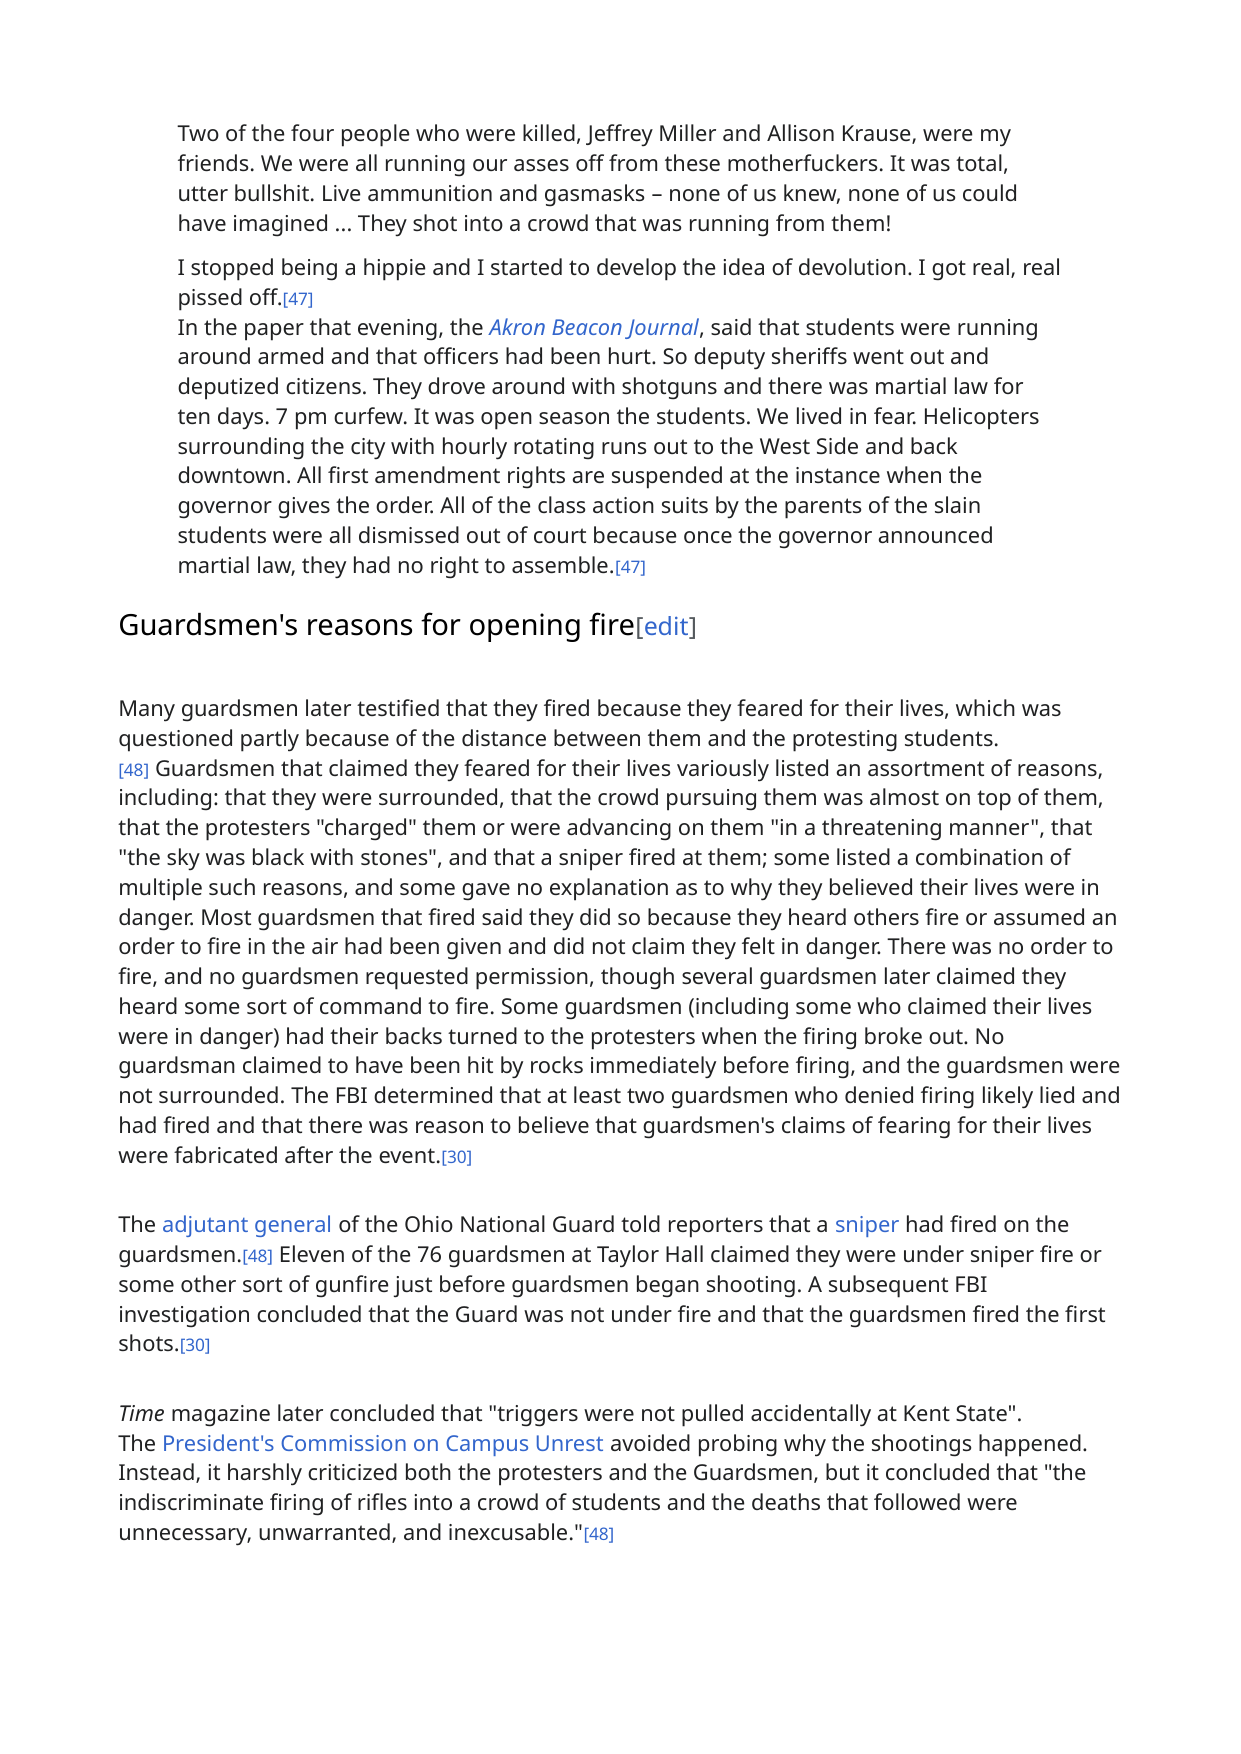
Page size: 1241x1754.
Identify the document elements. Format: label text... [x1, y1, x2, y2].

text Many guardsmen later testified that they fired because they feared for their lives, which was questioned partly because of the distance between them and the protesting students.[48] Guardsmen that claimed they feared for their lives variously listed an assortment of reasons, including: that they were surrounded, that the crowd pursuing them was almost on top of them, that the protesters "charged" them or were advancing on them "in a threatening manner", that "the sky was black with stones", and that a sniper fired at them; some listed a combination of multiple such reasons, and some gave no explanation as to why they believed their lives were in danger. Most guardsmen that fired said they did so because they heard others fire or assumed an order to fire in the air had been given and did not claim they felt in danger. There was no order to fire, and no guardsmen requested permission, though several guardsmen later claimed they heard some sort of command to fire. Some guardsmen (including some who claimed their lives were in danger) had their backs turned to the protesters when the firing broke out. No guardsman claimed to have been hit by rocks immediately before firing, and the guardsmen were not surrounded. The FBI determined that at least two guardsmen who denied firing likely lied and had fired and that there was reason to believe that guardsmen's claims of fearing for their lives were fabricated after the event.[30] [118, 693, 1122, 1170]
text Two of the four people who were killed, Jeffrey Miller and Allison Krause, were my friends. We were all running our asses off from these motherfuckers. It was total, utter bullshit. Live ammunition and gasmasks – none of us knew, none of us could have imagined ... They shot into a crowd that was running from them! [177, 118, 1063, 237]
text I stopped being a hippie and I started to develop the idea of devolution. I got real, real pissed off.[47] [177, 252, 1063, 311]
text The adjutant general of the Ohio National Guard told reporters that a sniper had fired on the guardsmen.[48] Eleven of the 76 guardsmen at Taylor Hall claimed they were under sniper fire or some other sort of gunfire just before guardsmen began shooting. A subsequent FBI investigation concluded that the Guard was not under fire and that the guardsmen fired the first shots.[30] [118, 1209, 1122, 1358]
subtitle Guardsmen's reasons for opening fire[edit] [118, 604, 1122, 644]
text In the paper that evening, the Akron Beacon Journal, said that students were running around armed and that officers had been hurt. So deputy sheriffs went out and deputized citizens. They drove around with shotguns and there was martial law for ten days. 7 pm curfew. It was open season the students. We lived in fear. Helicopters surrounding the city with hourly rotating runs out to the West Side and back downtown. All first amendment rights are suspended at the instance when the governor gives the order. All of the class action suits by the parents of the slain students were all dismissed out of court because once the governor announced martial law, they had no right to assemble.[47] [177, 311, 1063, 579]
text Time magazine later concluded that "triggers were not pulled accidentally at Kent State". The President's Commission on Campus Unrest avoided probing why the shootings happened. Instead, it harshly criticized both the protesters and the Guardsmen, but it concluded that "the indiscriminate firing of rifles into a crowd of students and the deaths that followed were unnecessary, unwarranted, and inexcusable."[48] [118, 1398, 1122, 1547]
